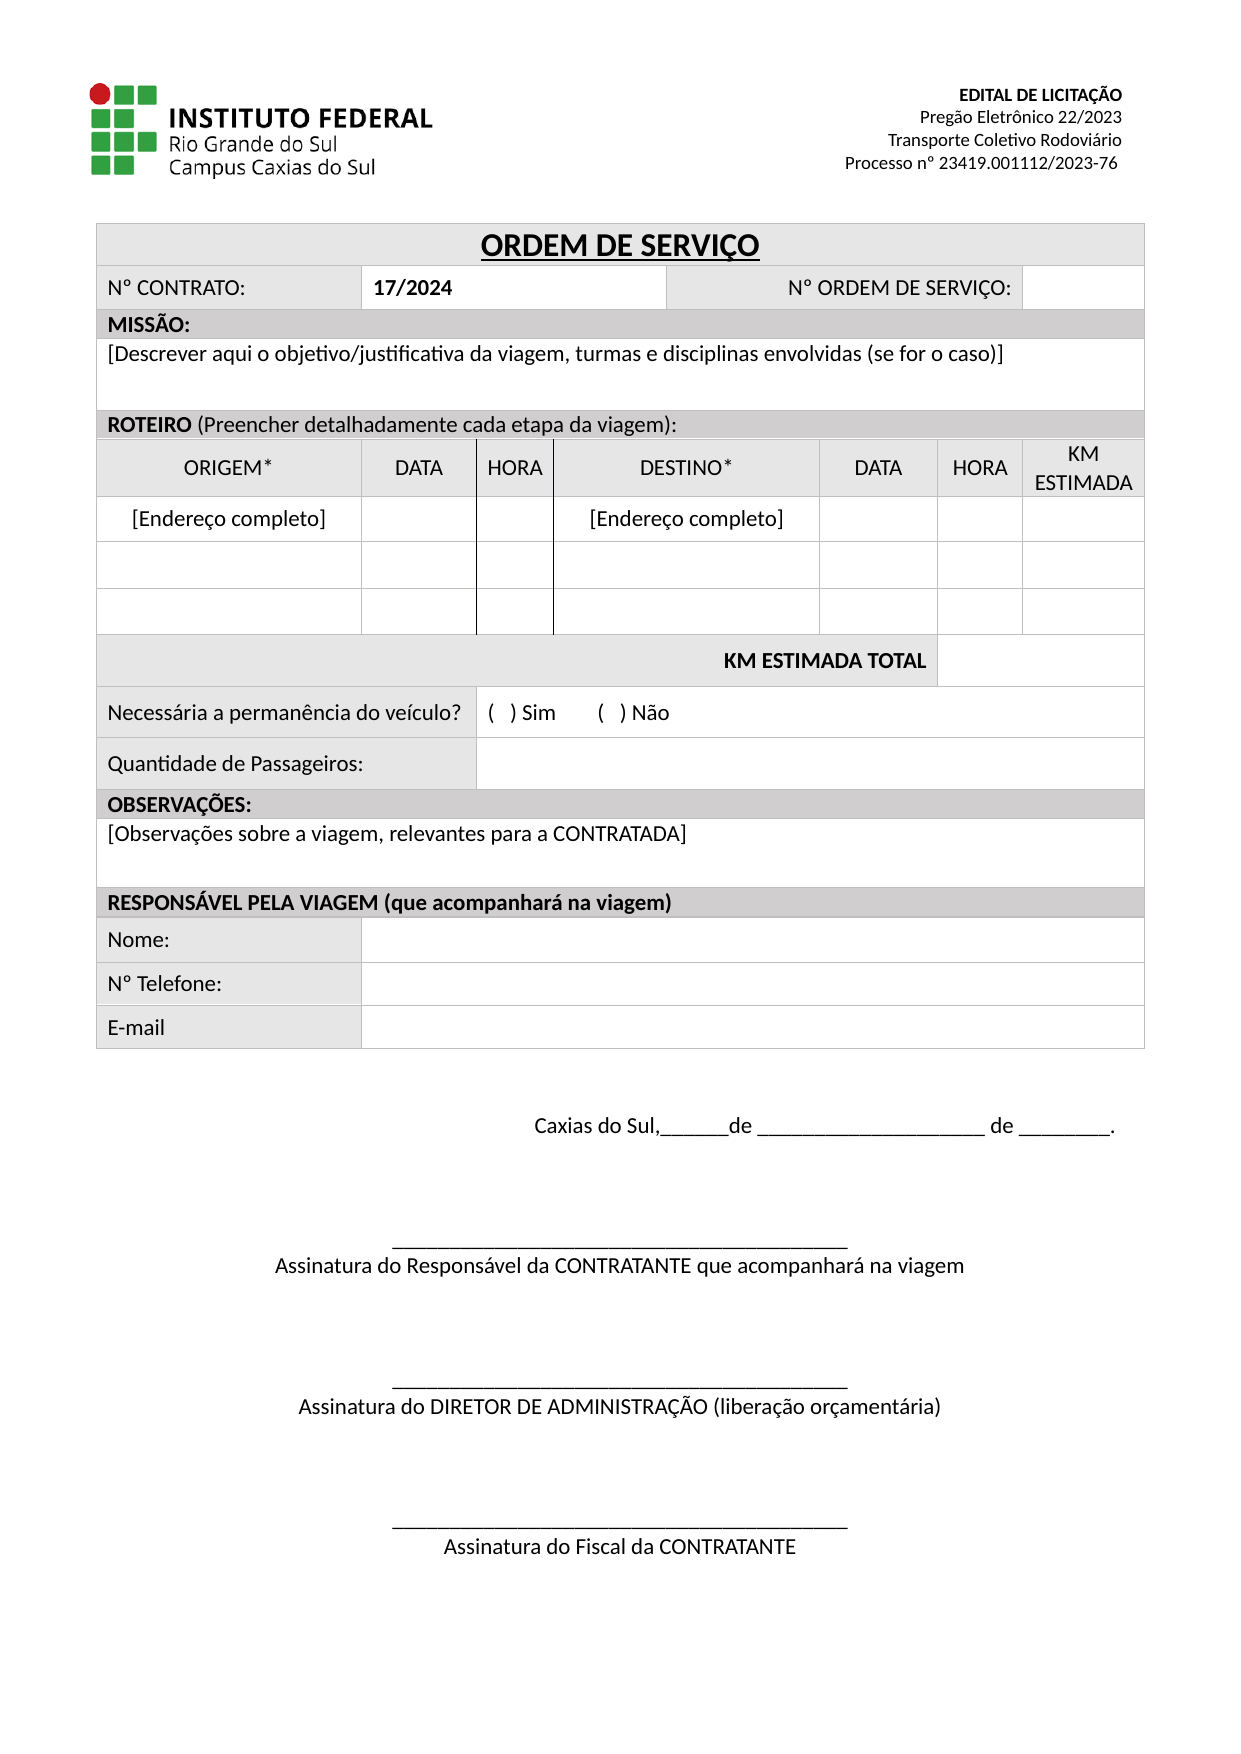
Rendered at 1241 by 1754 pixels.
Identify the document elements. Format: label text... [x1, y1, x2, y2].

table_cell [362, 589, 476, 634]
table_cell [554, 542, 819, 587]
table_cell [97, 542, 361, 587]
table_cell Nº ORDEM DE SERVIÇO: [667, 266, 1022, 309]
table_cell ORIGEM* [97, 440, 361, 496]
table_cell [938, 589, 1022, 634]
table_cell KM ESTIMADA TOTAL [97, 635, 937, 686]
table_cell [1023, 497, 1144, 541]
table_cell 17/2024 [362, 266, 666, 309]
table_cell Nome: [97, 918, 361, 962]
table_cell [362, 1006, 1144, 1048]
table_cell [362, 963, 1144, 1004]
table_cell ( ) Sim ( ) Não [477, 687, 1144, 737]
table_cell [362, 497, 476, 541]
table_cell [477, 738, 1144, 789]
table_cell Nº CONTRATO: [97, 266, 361, 309]
table_cell [938, 542, 1022, 587]
table_cell HORA [477, 440, 553, 496]
picture [89, 83, 433, 179]
table_cell OBSERVAÇÕES: [97, 790, 1144, 818]
table_cell [477, 542, 553, 587]
table_cell DATA [362, 440, 476, 496]
table_cell [1023, 266, 1144, 309]
table_cell [Endereço completo] [554, 497, 819, 541]
table_cell KM ESTIMADA [1023, 440, 1144, 496]
table_cell [477, 497, 553, 541]
table_cell DATA [820, 440, 937, 496]
table_cell [362, 918, 1144, 962]
table_cell [820, 497, 937, 541]
table_cell HORA [938, 440, 1022, 496]
table_cell Necessária a permanência do veículo? [97, 687, 476, 737]
table_cell [Endereço completo] [97, 497, 361, 541]
table_cell Nº Telefone: [97, 963, 361, 1004]
table_cell [938, 497, 1022, 541]
table_cell [Descrever aqui o objetivo/justificativa da viagem, turmas e disciplinas envolvidas (se for o caso)] [97, 339, 1144, 409]
table_cell [820, 542, 937, 587]
table_cell E-mail [97, 1006, 361, 1048]
table_cell RESPONSÁVEL PELA VIAGEM (que acompanhará na viagem) [97, 888, 1144, 916]
table_cell [477, 589, 553, 634]
table_cell [820, 589, 937, 634]
table_cell Quantidade de Passageiros: [97, 738, 476, 789]
table_cell MISSÃO: [97, 310, 1144, 338]
table_header Caxias do Sul,______de ____________________ de ________. ________________________________________ Assinatura do Responsável da CONTRATANTE que acompanhará na viagem ________________________________________ Assinatura do DIRETOR DE ADMINISTRAÇÃO (liberação orçamentária) ________________________________________ Assinatura do Fiscal da CONTRATANTE [118, 1078, 1122, 1566]
table_cell [938, 635, 1144, 686]
table_cell ROTEIRO (Preencher detalhadamente cada etapa da viagem): [97, 411, 1144, 438]
table_cell DESTINO* [554, 440, 819, 496]
table_cell [97, 589, 361, 634]
table_cell [1023, 589, 1144, 634]
table_cell [1023, 542, 1144, 587]
table_header ORDEM DE SERVIÇO [97, 224, 1144, 265]
table_cell [554, 589, 819, 634]
table_cell [362, 542, 476, 587]
table_cell [Observações sobre a viagem, relevantes para a CONTRATADA] [97, 819, 1144, 887]
